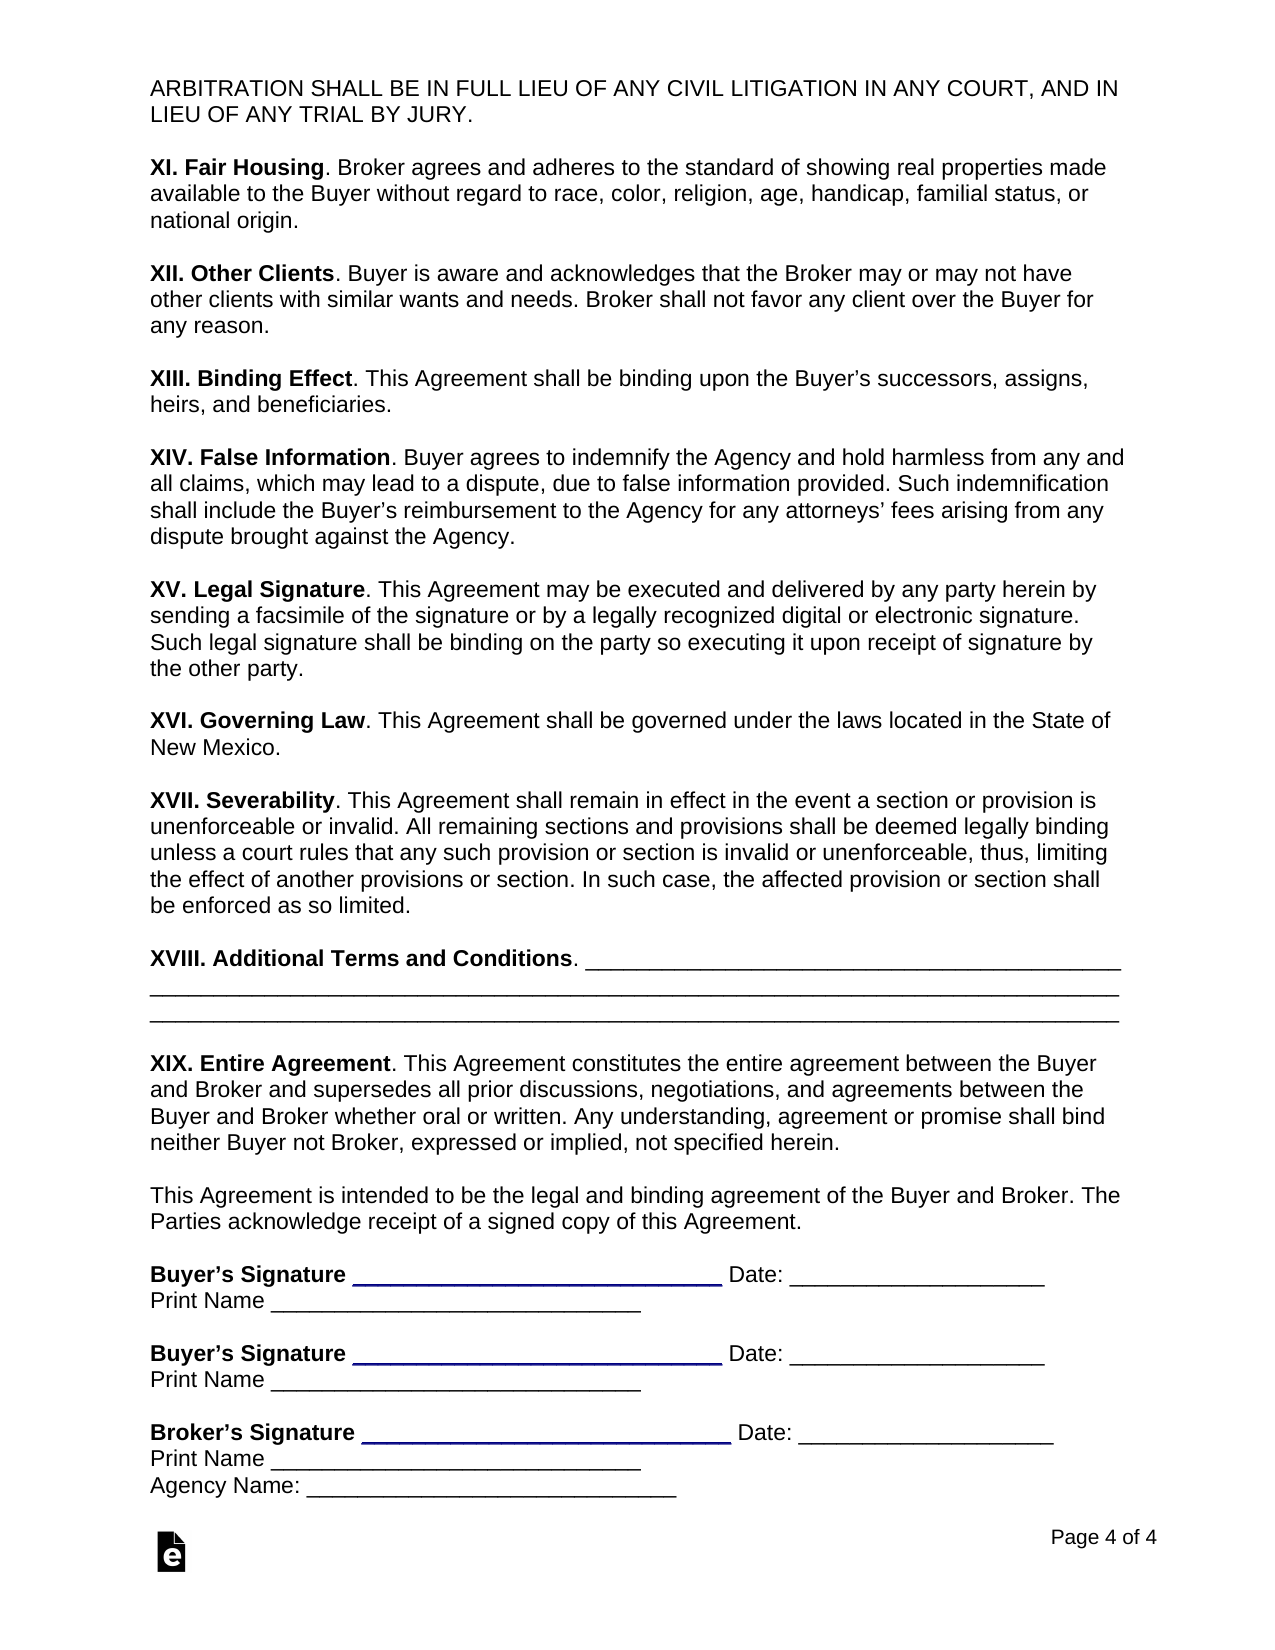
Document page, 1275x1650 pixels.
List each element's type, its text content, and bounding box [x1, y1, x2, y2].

text XII. Other Clients. Buyer is aware and acknowledges that the Broker may or may not have other clients with similar wants and needs. Broker shall not favor any client over the Buyer for any reason. [150, 259, 1125, 338]
text Print Name _____________________________ [150, 1287, 1125, 1314]
text XV. Legal Signature. This Agreement may be executed and delivered by any party herein by sending a facsimile of the signature or by a legally recognized digital or electronic signature. Such legal signature shall be binding on the party so executing it upon receipt of signature by the other party. [150, 576, 1125, 681]
text XIII. Binding Effect. This Agreement shall be binding upon the Buyer’s successors, assigns, heirs, and beneficiaries. [150, 365, 1125, 418]
text XI. Fair Housing. Broker agrees and adheres to the standard of showing real properties made available to the Buyer without regard to race, color, religion, age, handicap, familial status, or national origin. [150, 154, 1125, 233]
text XVIII. Additional Terms and Conditions. __________________________________________ [150, 945, 1125, 971]
text This Agreement is intended to be the legal and binding agreement of the Buyer and Broker. The Parties acknowledge receipt of a signed copy of this Agreement. [150, 1182, 1125, 1234]
text Print Name _____________________________ [150, 1445, 1125, 1472]
text ____________________________________________________________________________ [150, 971, 1125, 997]
text Print Name _____________________________ [150, 1366, 1125, 1393]
text Agency Name: _____________________________ [150, 1472, 1125, 1498]
text ARBITRATION SHALL BE IN FULL LIEU OF ANY CIVIL LITIGATION IN ANY COURT, AND IN LIEU OF ANY TRIAL BY JURY. [150, 75, 1125, 128]
text Buyer’s Signature _____________________________ Date: ____________________ [150, 1261, 1125, 1287]
text Broker’s Signature _____________________________ Date: ____________________ [150, 1419, 1125, 1445]
text XIX. Entire Agreement. This Agreement constitutes the entire agreement between the Buyer and Broker and supersedes all prior discussions, negotiations, and agreements between the Buyer and Broker whether oral or written. Any understanding, agreement or promise shall bind neither Buyer not Broker, expressed or implied, not specified herein. [150, 1050, 1125, 1156]
text ____________________________________________________________________________ [150, 997, 1125, 1024]
text XVII. Severability. This Agreement shall remain in effect in the event a section or provision is unenforceable or invalid. All remaining sections and provisions shall be deemed legally binding unless a court rules that any such provision or section is invalid or unenforceable, thus, limiting the effect of another provisions or section. In such case, the affected provision or section shall be enforced as so limited. [150, 787, 1125, 918]
text Buyer’s Signature _____________________________ Date: ____________________ [150, 1340, 1125, 1366]
text XVI. Governing Law. This Agreement shall be governed under the laws located in the State of New Mexico. [150, 707, 1125, 760]
text XIV. False Information. Buyer agrees to indemnify the Agency and hold harmless from any and all claims, which may lead to a dispute, due to false information provided. Such indemnification shall include the Buyer’s reimbursement to the Agency for any attorneys’ fees arising from any dispute brought against the Agency. [150, 444, 1125, 549]
